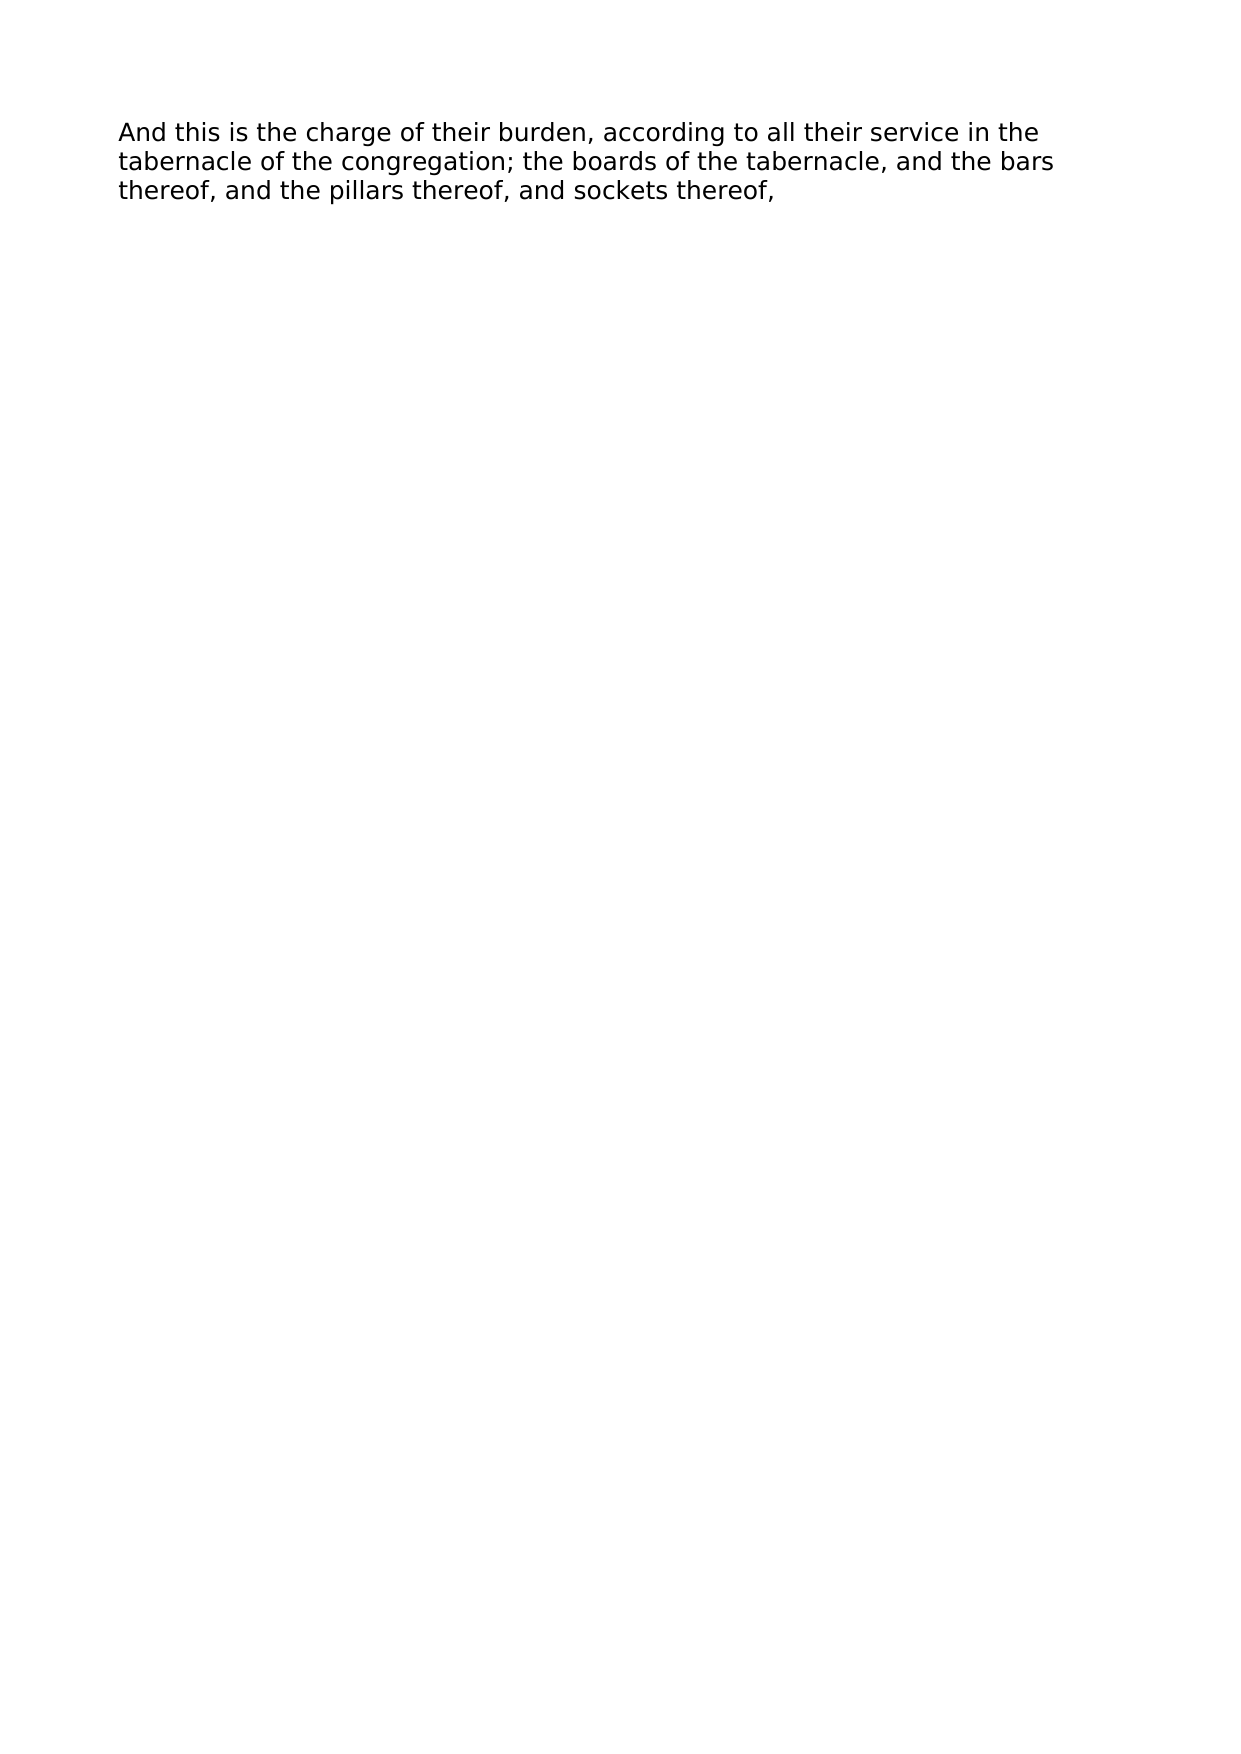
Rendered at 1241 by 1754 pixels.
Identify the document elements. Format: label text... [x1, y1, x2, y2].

text And this is the charge of their burden, according to all their service in the tabernacle of the congregation; the boards of the tabernacle, and the bars thereof, and the pillars thereof, and sockets thereof, [118, 118, 1122, 206]
